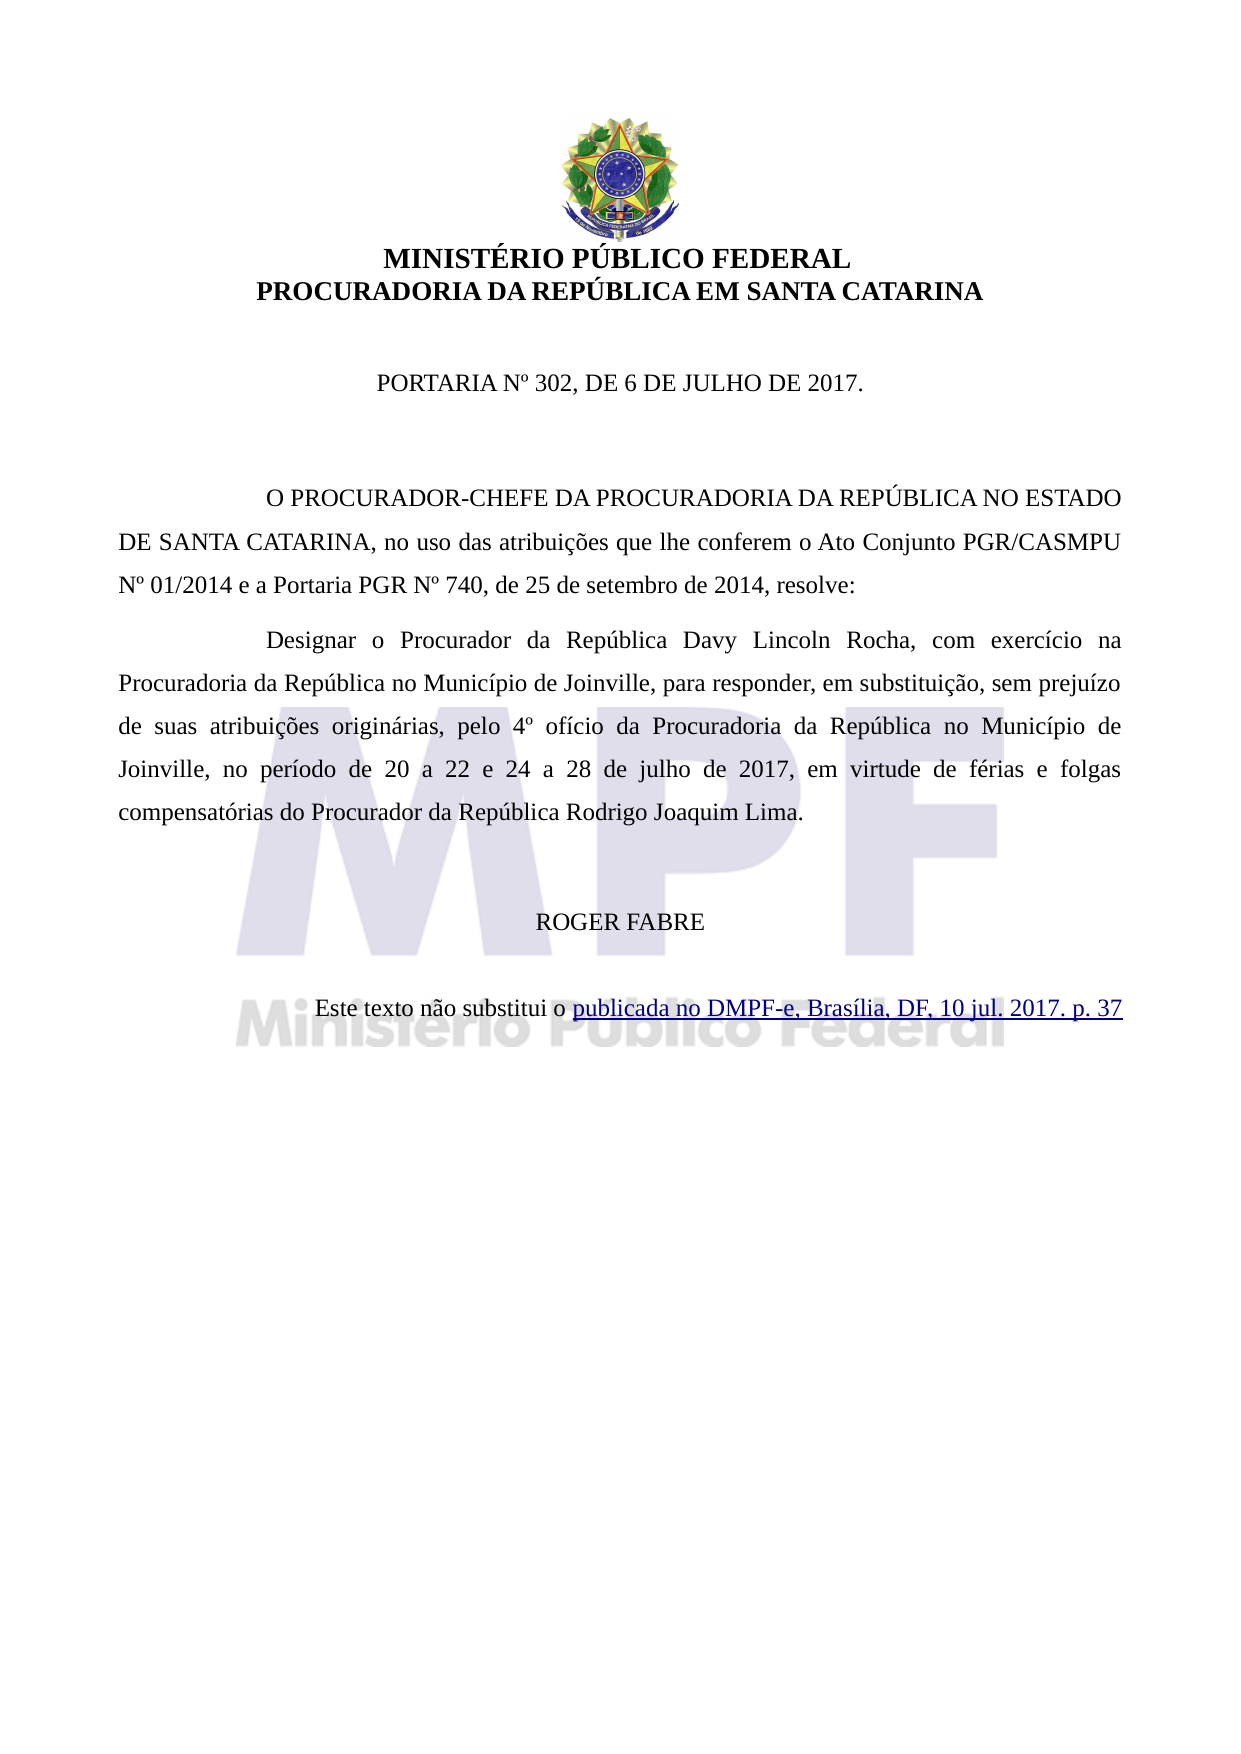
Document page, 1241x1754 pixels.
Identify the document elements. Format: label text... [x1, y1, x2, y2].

text PORTARIA Nº 302, DE 6 DE JULHO DE 2017. [118, 368, 1122, 397]
text PROCURADORIA DA REPÚBLICA EM SANTA CATARINA [118, 275, 1122, 306]
picture [236, 936, 1004, 993]
text Designar o Procurador da República Davy Lincoln Rocha, com exercício na Procuradoria da República no Município de Joinville, para responder, em substituição, sem prejuízo de suas atribuições originárias, pelo 4º ofício da Procuradoria da República no Município de Joinville, no período de 20 a 22 e 24 a 28 de julho de 2017, em virtude de férias e folgas compensatórias do Procurador da República Rodrigo Joaquim Lima. [118, 625, 1122, 826]
text MINISTÉRIO PÚBLICO FEDERAL [118, 176, 1122, 275]
text ROGER FABRE [118, 907, 1122, 936]
text Este texto não substitui o publicada no DMPF-e, Brasília, DF, 10 jul. 2017. p. 37 [118, 993, 1122, 1022]
picture [236, 826, 1004, 907]
text O PROCURADOR-CHEFE DA PROCURADORIA DA REPÚBLICA NO ESTADO DE SANTA CATARINA, no uso das atribuições que lhe conferem o Ato Conjunto PGR/CASMPU Nº 01/2014 e a Portaria PGR Nº 740, de 25 de setembro de 2014, resolve: [118, 483, 1122, 598]
picture [236, 1022, 1004, 1047]
